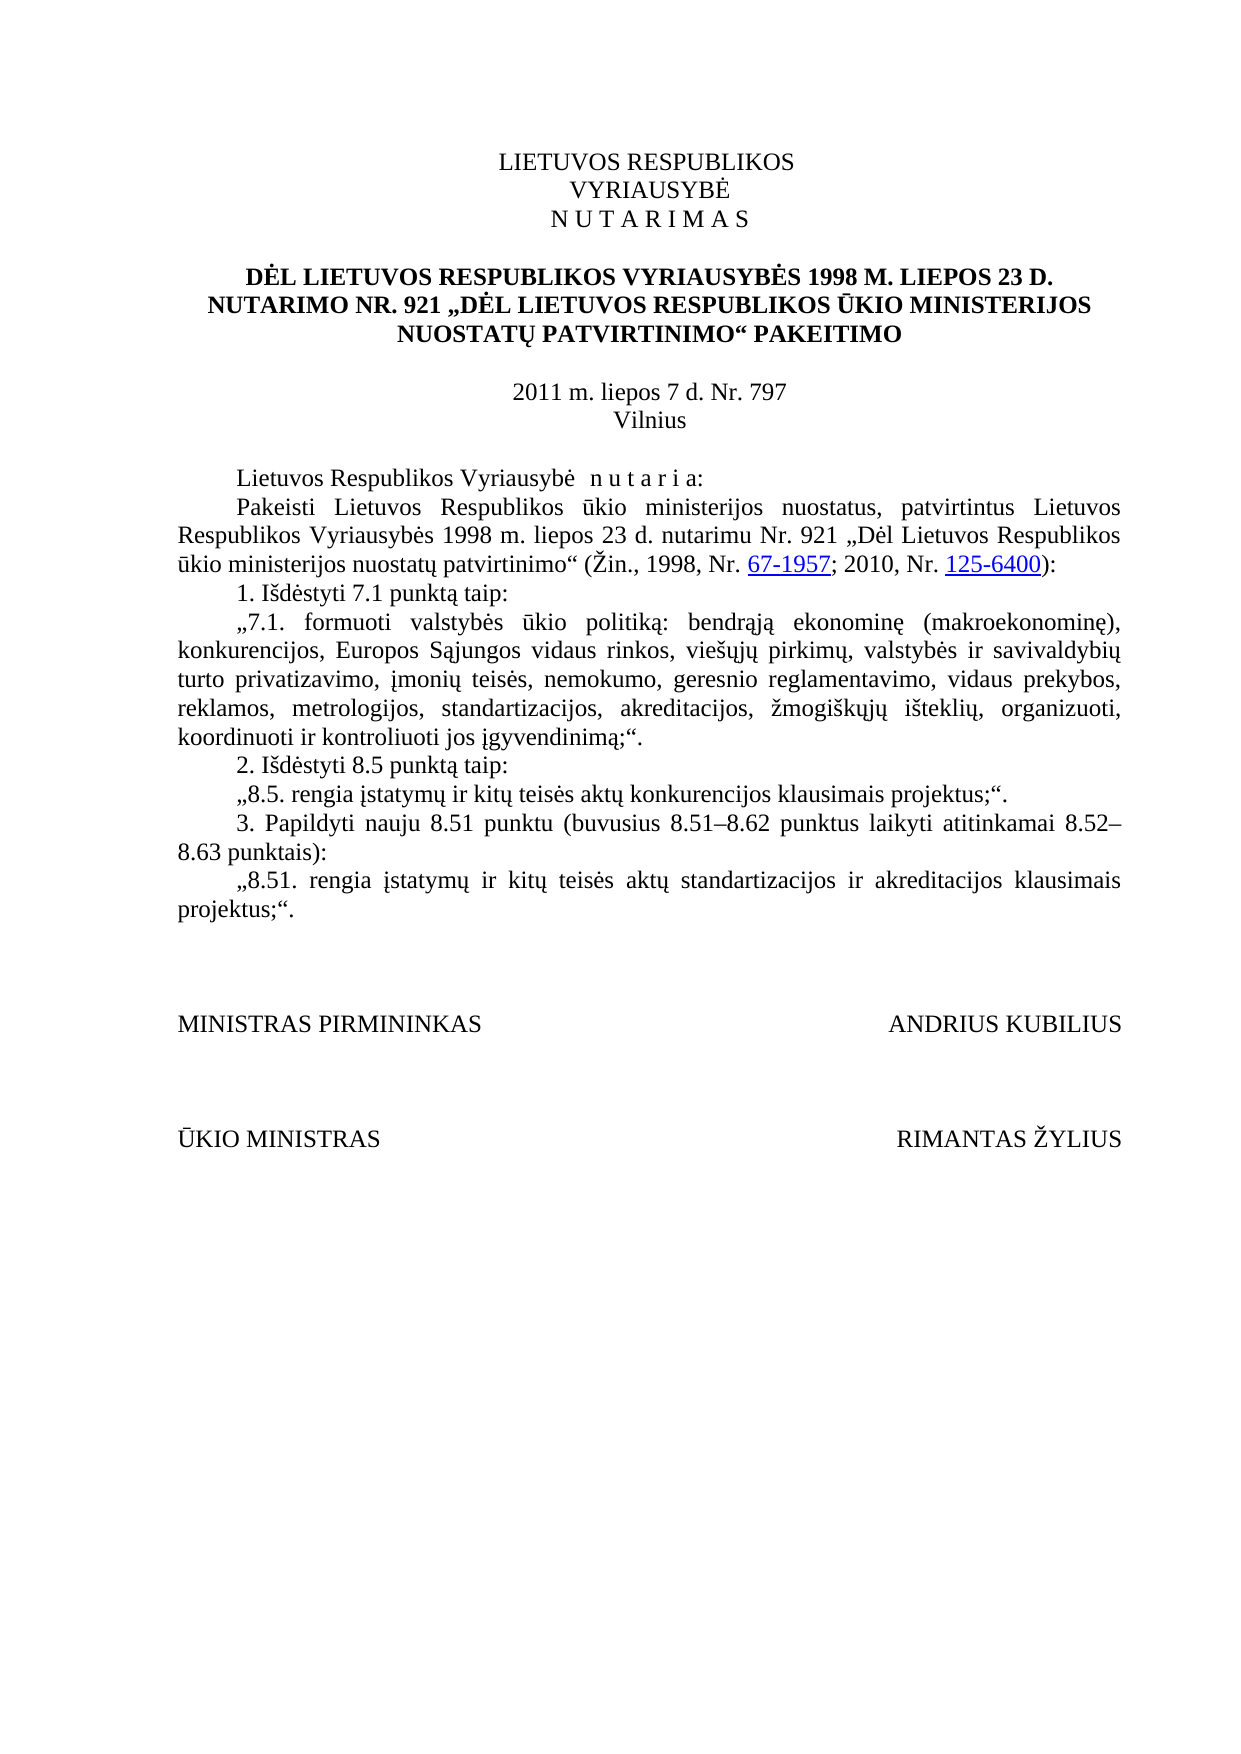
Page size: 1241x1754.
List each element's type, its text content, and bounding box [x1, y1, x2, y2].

text Lietuvos Respublikos Vyriausybė nutaria: [177, 463, 1122, 492]
text NUTARIMAS [177, 204, 1122, 233]
text Pakeisti Lietuvos Respublikos ūkio ministerijos nuostatus, patvirtintus Lietuvos Respublikos Vyriausybės 1998 m. liepos 23 d. nutarimu Nr. 921 „Dėl Lietuvos Respublikos ūkio ministerijos nuostatų patvirtinimo“ (Žin., 1998, Nr. 67-1957; 2010, Nr. 125-6400): [177, 492, 1122, 578]
text 2. Išdėstyti 8.5 punktą taip: [177, 751, 1122, 779]
text Vyriausybė [177, 176, 1122, 204]
text 3. Papildyti nauju 8.51 punktu (buvusius 8.51–8.62 punktus laikyti atitinkamai 8.52–8.63 punktais): [177, 808, 1122, 866]
text MINISTRAS PIRMININKAS ANDRIUS KUBILIUS [177, 1009, 1122, 1038]
text DĖL LIETUVOS RESPUBLIKOS VYRIAUSYBĖS 1998 M. LIEPOS 23 D. NUTARIMO NR. 921 „DĖL LIETUVOS RESPUBLIKOS ŪKIO MINISTERIJOS NUOSTATŲ PATVIRTINIMO“ PAKEITIMO [177, 262, 1122, 348]
text Lietuvos Respublikos [177, 147, 1122, 176]
text 1. Išdėstyti 7.1 punktą taip: [177, 578, 1122, 607]
text „8.5. rengia įstatymų ir kitų teisės aktų konkurencijos klausimais projektus;“. [177, 779, 1122, 808]
text „7.1. formuoti valstybės ūkio politiką: bendrąją ekonominę (makroekonominę), konkurencijos, Europos Sąjungos vidaus rinkos, viešųjų pirkimų, valstybės ir savivaldybių turto privatizavimo, įmonių teisės, nemokumo, geresnio reglamentavimo, vidaus prekybos, reklamos, metrologijos, standartizacijos, akreditacijos, žmogiškųjų išteklių, organizuoti, koordinuoti ir kontroliuoti jos įgyvendinimą;“. [177, 607, 1122, 751]
text „8.51. rengia įstatymų ir kitų teisės aktų standartizacijos ir akreditacijos klausimais projektus;“. [177, 866, 1122, 923]
text Vilnius [177, 406, 1122, 434]
text ŪKIO MINISTRAS RIMANTAS ŽYLIUS [177, 1124, 1122, 1153]
text 2011 m. liepos 7 d. Nr. 797 [177, 377, 1122, 406]
